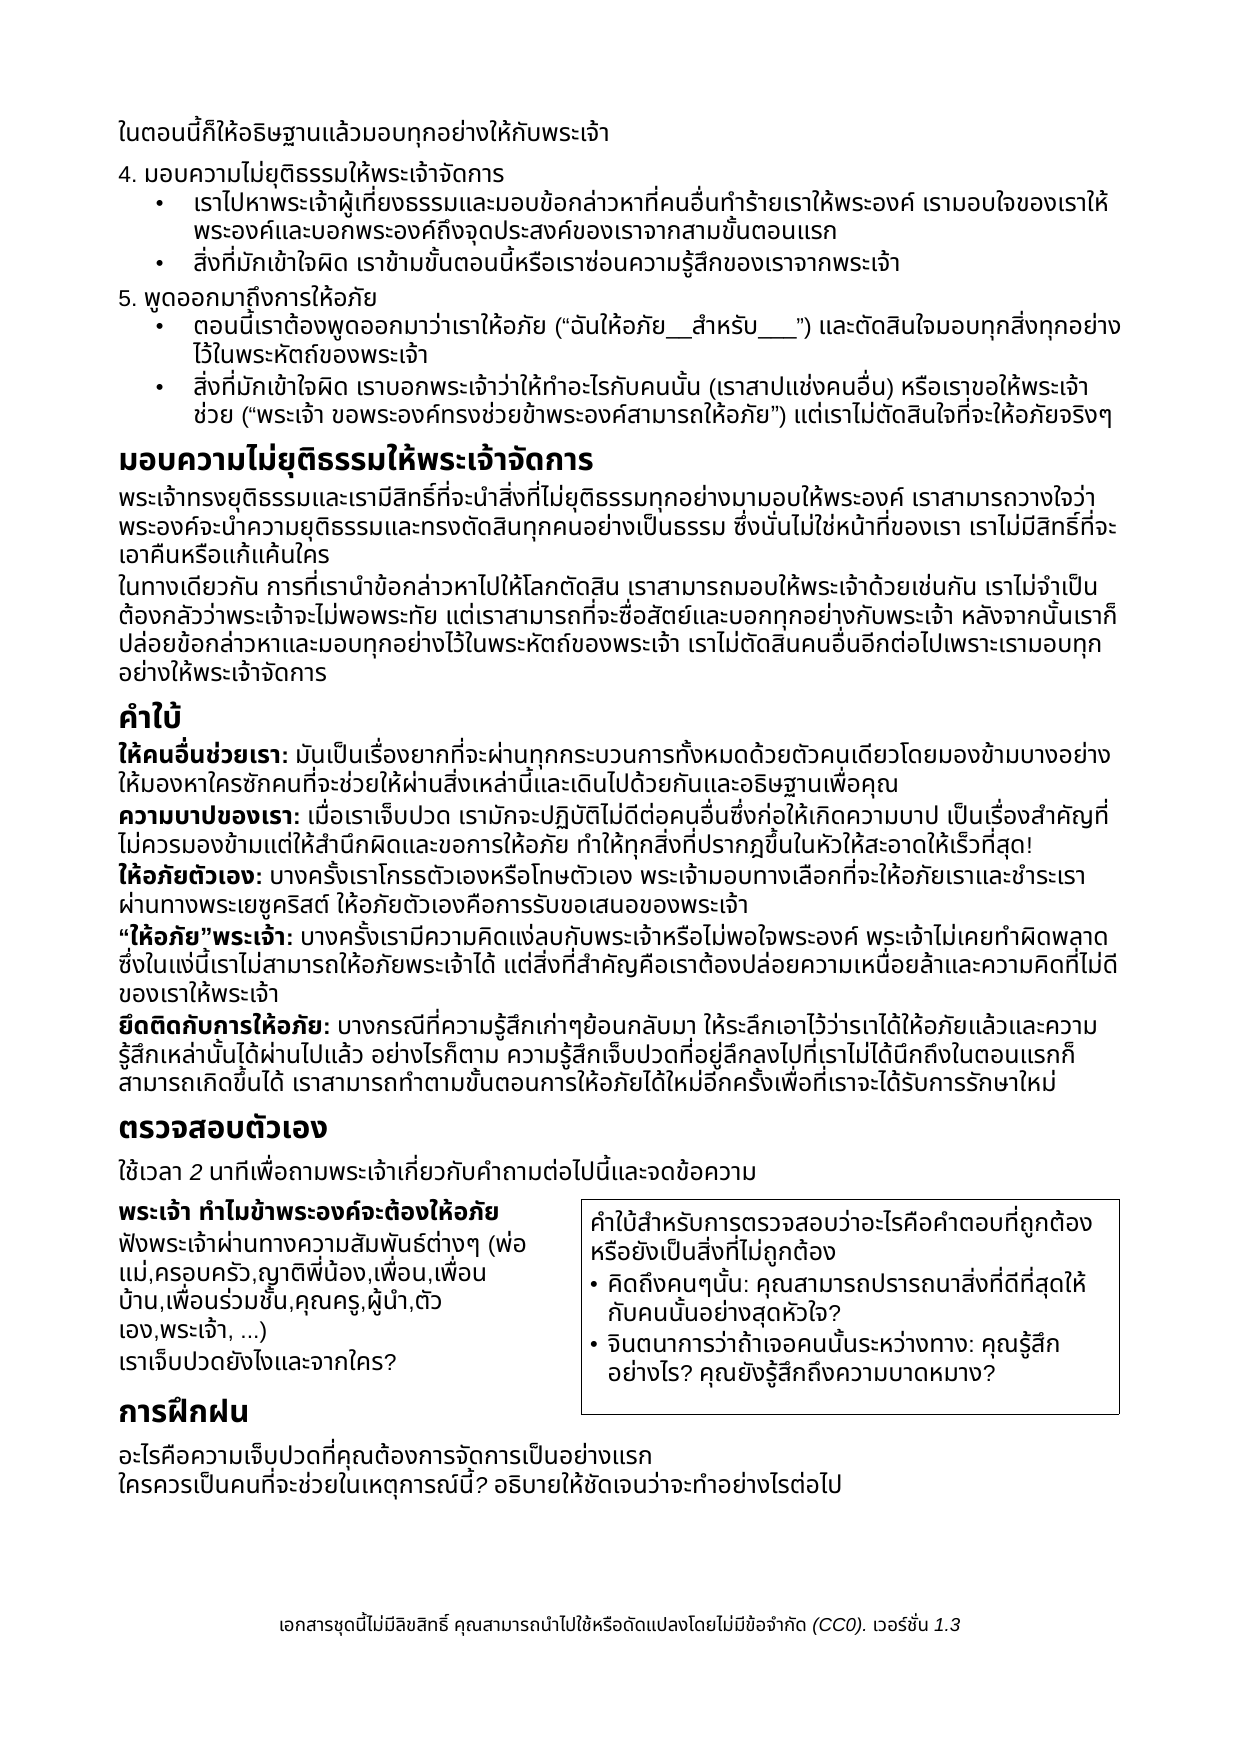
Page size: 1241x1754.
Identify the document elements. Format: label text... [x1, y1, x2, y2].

text ใช้เวลา 2 นาทีเพื่อถามพระเจ้าเกี่ยวกับคำถามต่อไปนี้และจดข้อความ [118, 1157, 1122, 1185]
text ฟังพระเจ้าผ่านทางความสัมพันธ์ต่างๆ (พ่อแม่,ครอบครัว,ญาติพี่น้อง,เพื่อน,เพื่อนบ้าน,เพื่อนร่วมชั้น,คุณครู,ผู้นำ,ตัวเอง,พระเจ้า, ...) [118, 1229, 581, 1344]
list ตอนนี้เราต้องพูดออกมาว่าเราให้อภัย (“ฉันให้อภัย__สำหรับ___”) และตัดสินใจมอบทุกสิ่งทุกอย่างไว้ในพระหัตถ์ของพระเจ้า [156, 311, 1122, 369]
text พระเจ้า ทำไมข้าพระองค์จะต้องให้อภัย [582, 1200, 1119, 1414]
list เราไปหาพระเจ้าผู้เที่ยงธรรมและมอบข้อกล่าวหาที่คนอื่นทำร้ายเราให้พระองค์ เรามอบใจของเราให้พระองค์และบอกพระองค์ถึงจุดประสงค์ของเราจากสามขั้นตอนแรก [156, 187, 1122, 245]
subtitle การฝึกฝน [118, 1393, 1122, 1429]
list สิ่งที่มักเข้าใจผิด เราข้ามขั้นตอนนี้หรือเราซ่อนความรู้สึกของเราจากพระเจ้า [156, 248, 1122, 277]
subtitle ตรวจสอบตัวเอง [118, 1109, 1122, 1145]
text อะไรคือความเจ็บปวดที่คุณต้องการจัดการเป็นอย่างแรก [118, 1441, 1122, 1469]
list สิ่งที่มักเข้าใจผิด เราบอกพระเจ้าว่าให้ทำอะไรกับคนนั้น (เราสาปแช่งคนอื่น) หรือเราขอให้พระเจ้าช่วย (“พระเจ้า ขอพระองค์ทรงช่วยข้าพระองค์สามารถให้อภัย”) แต่เราไม่ตัดสินใจที่จะให้อภัยจริงๆ [156, 372, 1122, 429]
list คิดถึงคนๆนั้น: คุณสามารถปรารถนาสิ่งที่ดีที่สุดให้กับคนนั้นอย่างสุดหัวใจ? [590, 1269, 1110, 1326]
subtitle 5. พูดออกมาถึงการให้อภัย [118, 283, 1122, 311]
text ให้อภัยตัวเอง: บางครั้งเราโกรธตัวเองหรือโทษตัวเอง พระเจ้ามอบทางเลือกที่จะให้อภัยเราและชำระเราผ่านทางพระเยซูคริสต์ ให้อภัยตัวเองคือการรับขอเสนอของพระเจ้า [118, 861, 1122, 919]
subtitle มอบความไม่ยุติธรรมให้พระเจ้าจัดการ [118, 441, 1122, 477]
text ความบาปของเรา: เมื่อเราเจ็บปวด เรามักจะปฏิบัติไม่ดีต่อคนอื่นซึ่งก่อให้เกิดความบาป เป็นเรื่องสำคัญที่ไม่ควรมองข้ามแต่ให้สำนึกผิดและขอการให้อภัย ทำให้ทุกสิ่งที่ปรากฎขึ้นในหัวให้สะอาดให้เร็วที่สุด! [118, 801, 1122, 858]
text เราเจ็บปวดยังไงและจากใคร? [118, 1347, 581, 1376]
subtitle คำใบ้ [118, 699, 1122, 734]
subtitle 4. มอบความไม่ยุติธรรมให้พระเจ้าจัดการ [118, 159, 1122, 187]
text ในทางเดียวกัน การที่เรานำข้อกล่าวหาไปให้โลกตัดสิน เราสามารถมอบให้พระเจ้าด้วยเช่นกัน เราไม่จำเป็นต้องกลัวว่าพระเจ้าจะไม่พอพระทัย แต่เราสามารถที่จะซื่อสัตย์และบอกทุกอย่างกับพระเจ้า หลังจากนั้นเราก็ปล่อยข้อกล่าวหาและมอบทุกอย่างไว้ในพระหัตถ์ของพระเจ้า เราไม่ตัดสินคนอื่นอีกต่อไปเพราะเรามอบทุกอย่างให้พระเจ้าจัดการ [118, 572, 1122, 687]
text “ให้อภัย”พระเจ้า: บางครั้งเรามีความคิดแง่ลบกับพระเจ้าหรือไม่พอใจพระองค์ พระเจ้าไม่เคยทำผิดพลาด ซึ่งในแง่นี้เราไม่สามารถให้อภัยพระเจ้าได้ แต่สิ่งที่สำคัญคือเราต้องปล่อยความเหนื่อยล้าและความคิดที่ไม่ดีของเราให้พระเจ้า [118, 922, 1122, 1008]
list จินตนาการว่าถ้าเจอคนนั้นระหว่างทาง: คุณรู้สึกอย่างไร? คุณยังรู้สึกถึงความบาดหมาง? [590, 1329, 1110, 1387]
text ยึดติดกับการให้อภัย: บางกรณีที่ความรู้สึกเก่าๆย้อนกลับมา ให้ระลึกเอาไว้ว่ารเาได้ให้อภัยแล้วและความรู้สึกเหล่านั้นได้ผ่านไปแล้ว อย่างไรก็ตาม ความรู้สึกเจ็บปวดที่อยู่ลึกลงไปที่เราไม่ได้นึกถึงในตอนแรกก็สามารถเกิดขึ้นได้ เราสามารถทำตามขั้นตอนการให้อภัยได้ใหม่อีกครั้งเพื่อที่เราจะได้รับการรักษาใหม่ [118, 1011, 1122, 1097]
text ในตอนนี้ก็ให้อธิษฐานแล้วมอบทุกอย่างให้กับพระเจ้า [118, 118, 1122, 147]
text ใครควรเป็นคนที่จะช่วยในเหตุการณ์นี้? อธิบายให้ชัดเจนว่าจะทำอย่างไรต่อไป [118, 1469, 1122, 1498]
text พระเจ้า ทำไมข้าพระองค์จะต้องให้อภัย [118, 1197, 1122, 1226]
text พระเจ้าทรงยุติธรรมและเรามีสิทธิ์ที่จะนำสิ่งที่ไม่ยุติธรรมทุกอย่างมามอบให้พระองค์ เราสามารถวางใจว่าพระองค์จะนำความยุติธรรมและทรงตัดสินทุกคนอย่างเป็นธรรม ซึ่งนั่นไม่ใช่หน้าที่ของเรา เราไม่มีสิทธิ์ที่จะเอาคืนหรือแก้แค้นใคร [118, 483, 1122, 569]
text ให้คนอื่นช่วยเรา: มันเป็นเรื่องยากที่จะผ่านทุกกระบวนการทั้งหมดด้วยตัวคนเดียวโดยมองข้ามบางอย่าง ให้มองหาใครซักคนที่จะช่วยให้ผ่านสิ่งเหล่านี้และเดินไปด้วยกันและอธิษฐานเพื่อคุณ [118, 741, 1122, 798]
text คำใบ้สำหรับการตรวจสอบว่าอะไรคือคำตอบที่ถูกต้องหรือยังเป็นสิ่งที่ไม่ถูกต้อง [590, 1208, 1110, 1266]
